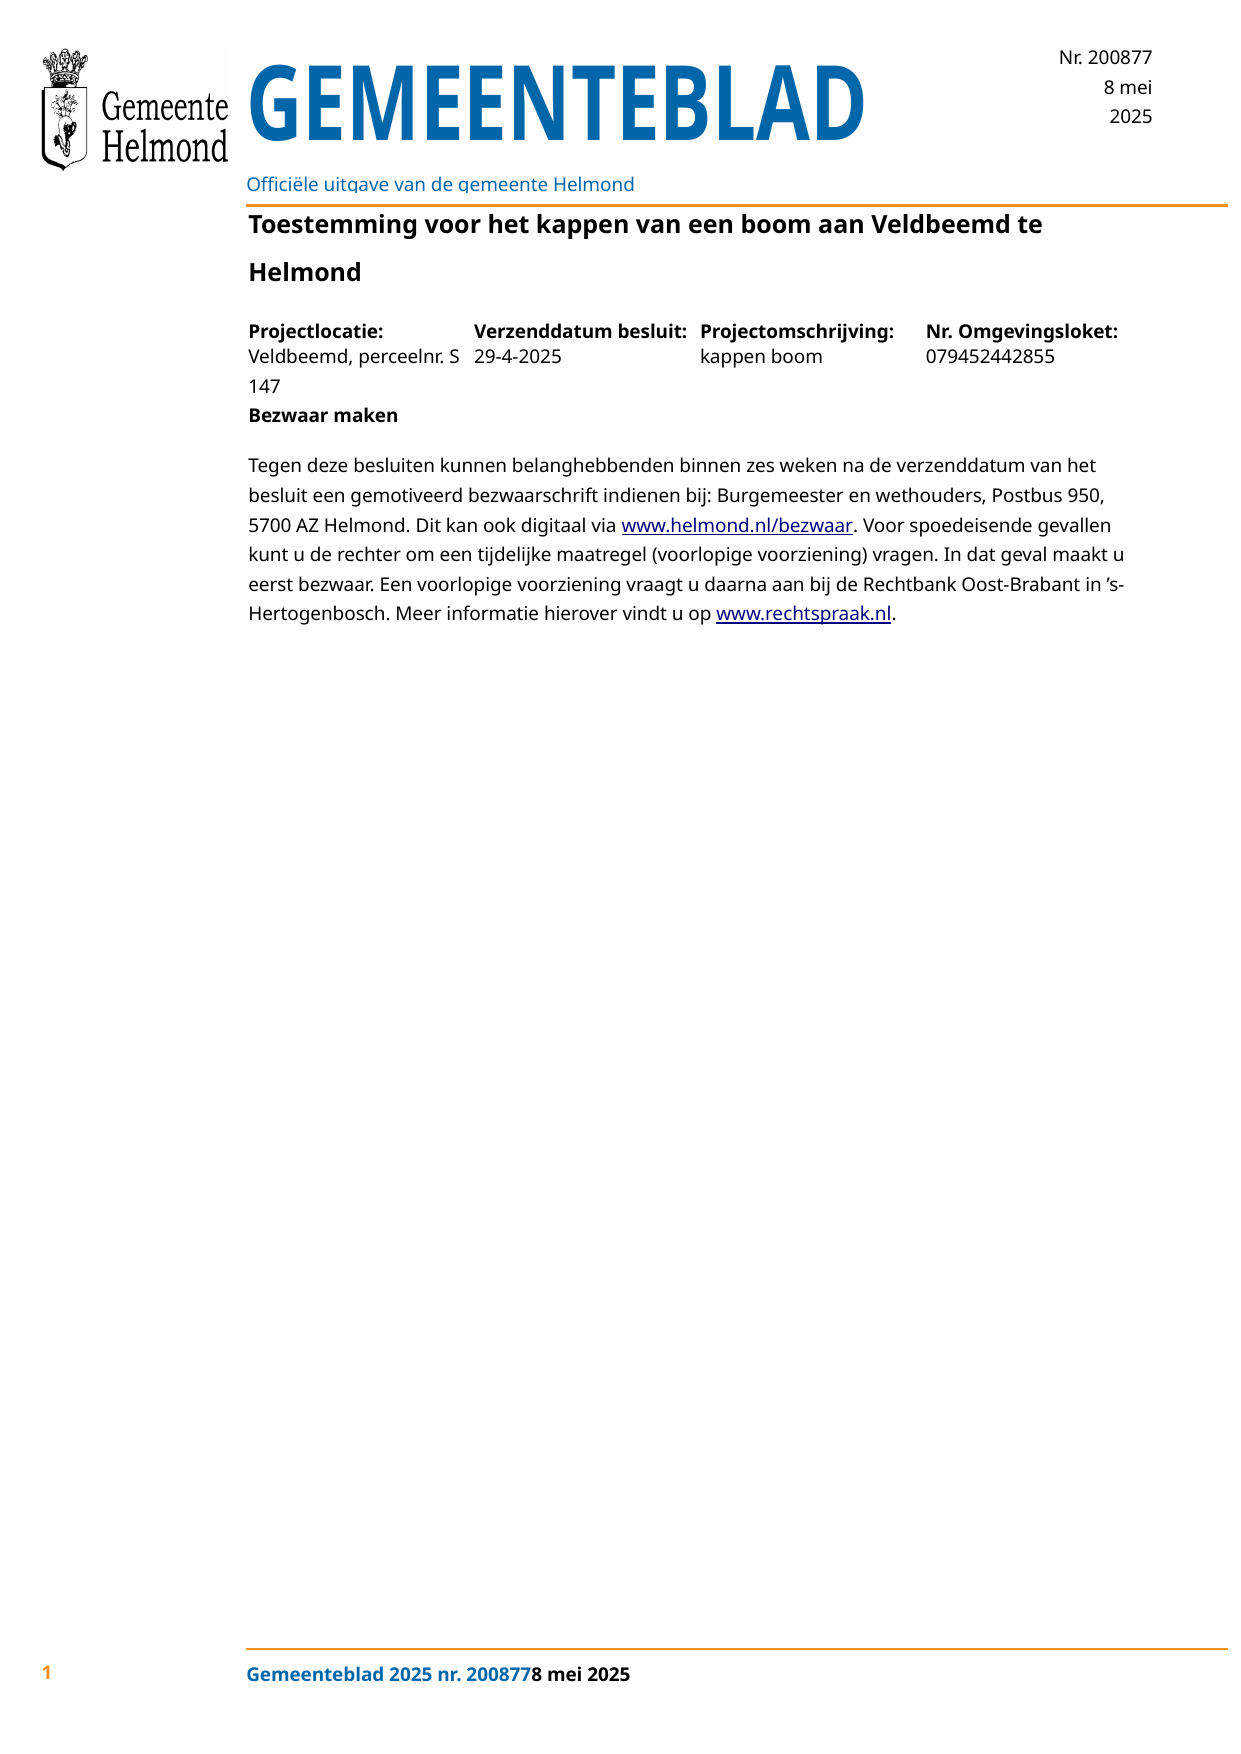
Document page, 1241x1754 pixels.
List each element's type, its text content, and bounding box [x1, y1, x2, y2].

text Bezwaar maken [248, 402, 1152, 428]
text Tegen deze besluiten kunnen belanghebbenden binnen zes weken na de verzenddatum van het besluit een gemotiveerd bezwaarschrift indienen bij: Burgemeester en wethouders, Postbus 950, 5700 AZ Helmond. Dit kan ook digitaal via www.helmond.nl/bezwaar. Voor spoedeisende gevallen kunt u de rechter om een tijdelijke maatregel (voorlopige voorziening) vragen. In dat geval maakt u eerst bezwaar. Een voorlopige voorziening vraagt u daarna aan bij de Rechtbank Oost-Brabant in ’s-Hertogenbosch. Meer informatie hierover vindt u op www.rechtspraak.nl. [248, 453, 1152, 626]
table_cell 079452442855 [926, 344, 1152, 399]
table_header Nr. Omgevingsloket: [926, 318, 1152, 344]
text Toestemming voor het kappen van een boom aan Veldbeemd te Helmond [248, 207, 1152, 288]
table_header Projectlocatie: [248, 318, 474, 344]
table_header Projectomschrijving: [700, 318, 926, 344]
table_cell kappen boom [700, 344, 926, 399]
table_cell 29-4-2025 [474, 344, 700, 399]
table_header Verzenddatum besluit: [474, 318, 700, 344]
table_cell Veldbeemd, perceelnr. S 147 [248, 344, 474, 399]
picture [41, 47, 231, 172]
